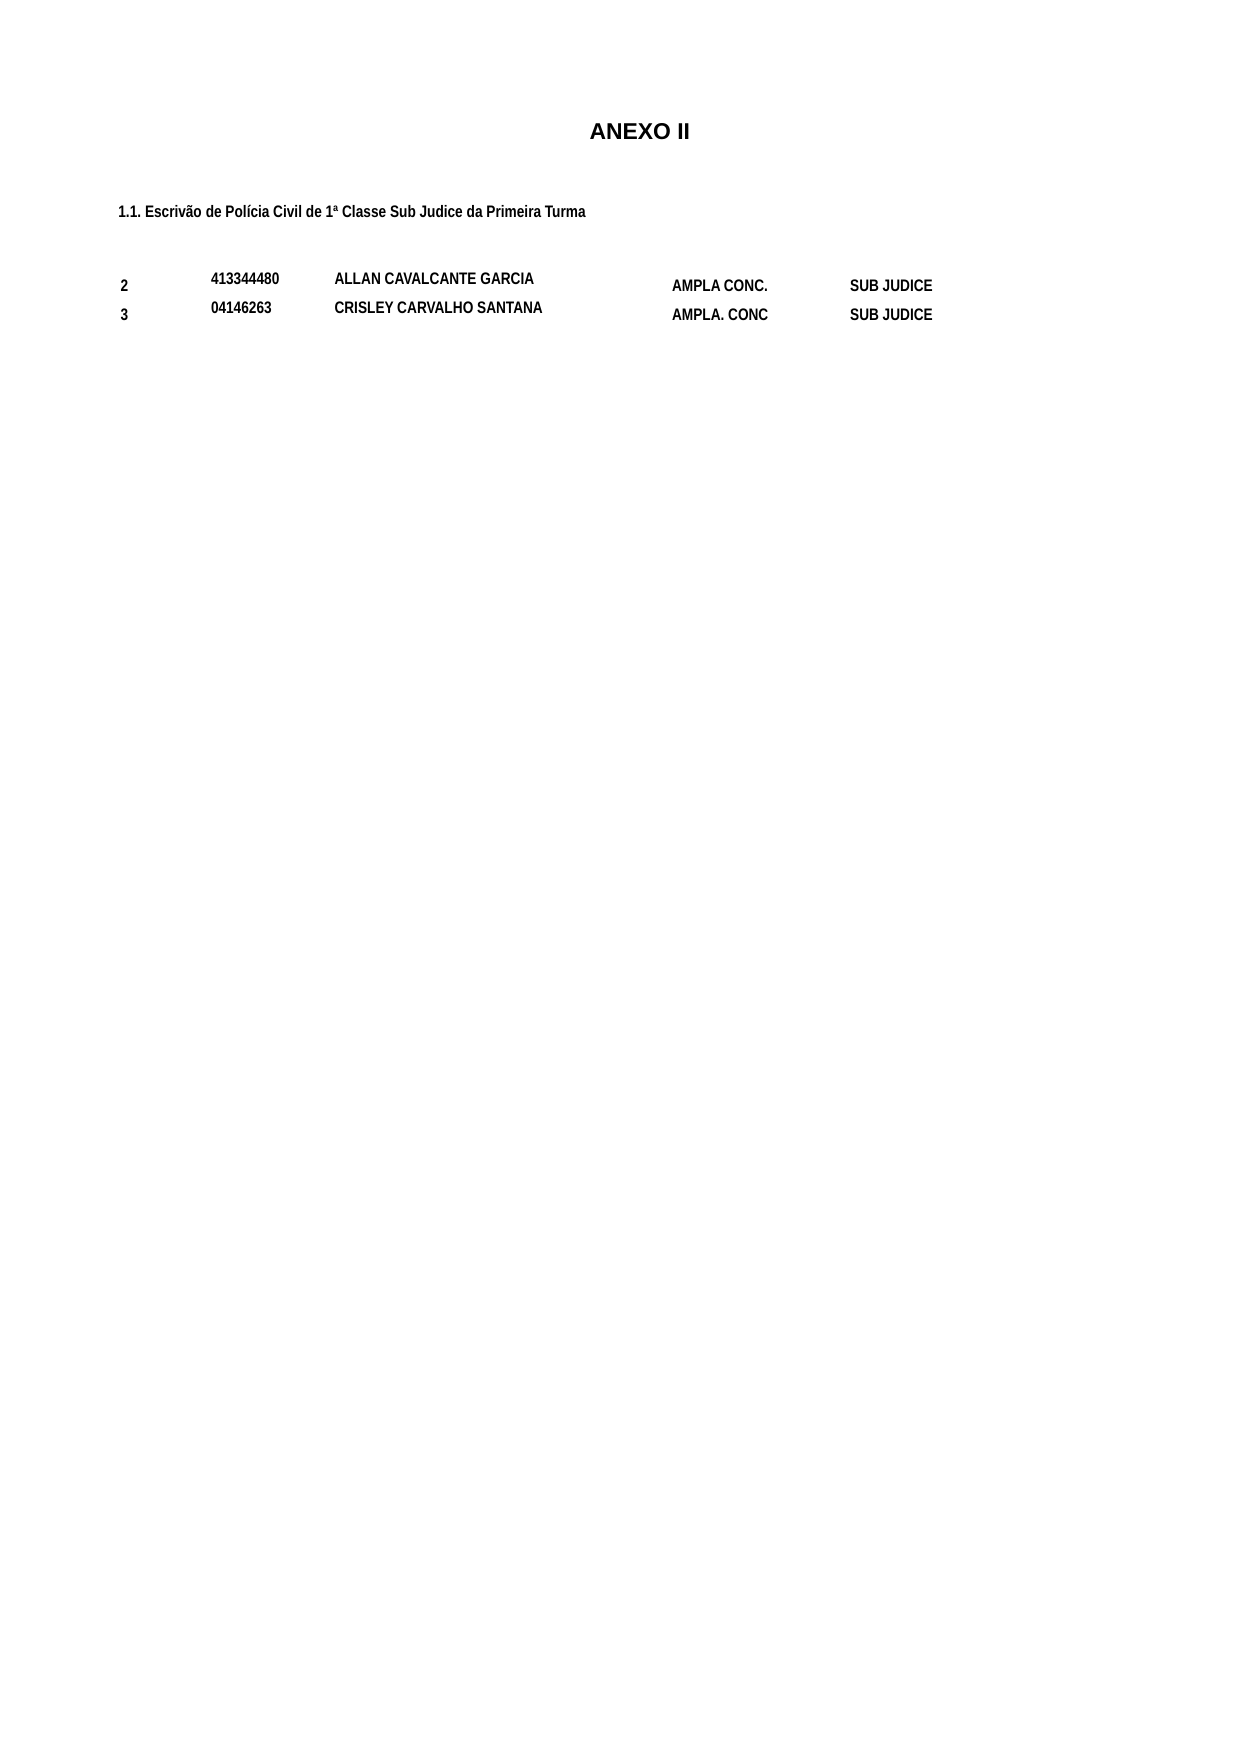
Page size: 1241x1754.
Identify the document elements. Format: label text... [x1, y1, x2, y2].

table_header SUB JUDICE [850, 266, 1078, 296]
table_cell SUB JUDICE [850, 296, 1078, 325]
text 1.1. Escrivão de Polícia Civil de 1ª Classe Sub Judice da Primeira Turma [118, 197, 1122, 222]
table_cell 04146263 [211, 296, 334, 325]
table_cell AMPLA. CONC [672, 296, 850, 325]
table_header 413344480 [211, 266, 334, 296]
text ANEXO II [118, 118, 1161, 144]
table_header ALLAN CAVALCANTE GARCIA [334, 266, 672, 296]
table_header AMPLA CONC. [672, 266, 850, 296]
table_cell 3 [120, 296, 211, 325]
table_cell CRISLEY CARVALHO SANTANA [334, 296, 672, 325]
table_header 2 [120, 266, 211, 296]
